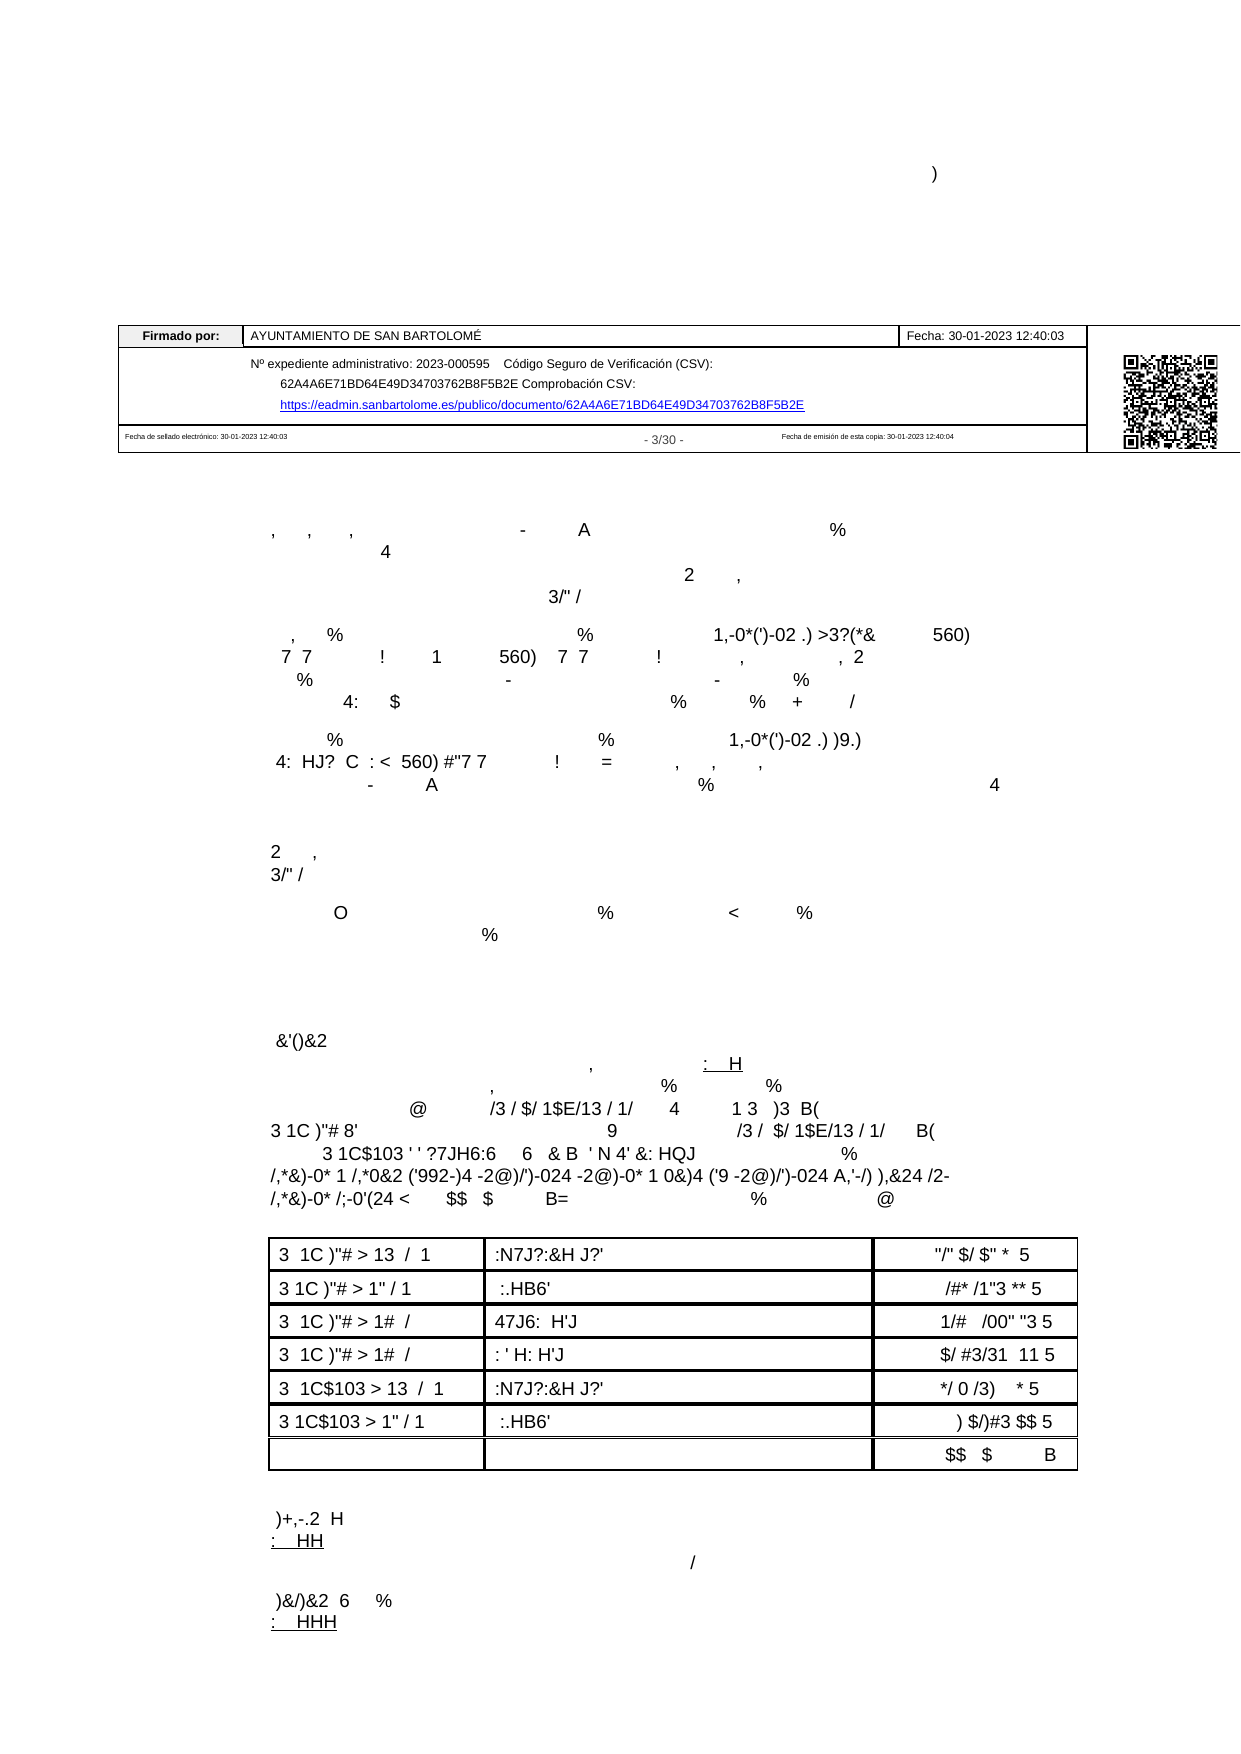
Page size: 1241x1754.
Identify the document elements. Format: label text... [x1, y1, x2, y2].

table_header "/" $/ $" * 5 [875, 1239, 1077, 1269]
text , % % [270, 1075, 1122, 1097]
table_cell $/ #3/31 11 5 [875, 1339, 1077, 1369]
text /,*&)-0* 1 /,*0&2 ('992-)4 -2@)/')-024 -2@)-0* 1 0&)4 ('9 -2@)/')-024 A,'-/) ),&24 /2- [270, 1165, 1122, 1187]
text , : H [270, 1052, 1122, 1074]
table_cell [270, 1439, 483, 1469]
text 4: $ % % + / [270, 691, 1122, 713]
text O % < % [333, 901, 1122, 923]
text 4: HJ? C : < 560) #"7 7 ! = , , , [270, 751, 1122, 772]
text &'()&2 [270, 1030, 1122, 1052]
table_cell : ' H: H'J [486, 1339, 871, 1369]
text , , , - A % [270, 519, 1122, 540]
table_cell 3 1C )"# > 1# / [270, 1306, 483, 1336]
table_cell 1/# /00" "3 5 [875, 1306, 1077, 1336]
text 4 [270, 541, 1122, 563]
text )+,-.2 H : HH [270, 1508, 1122, 1551]
table_header :N7J?:&H J?' [486, 1239, 871, 1269]
table_cell :.HB6' [486, 1406, 871, 1436]
table_cell [486, 1439, 871, 1469]
text / [270, 1552, 1122, 1573]
table_cell :.HB6' [486, 1272, 871, 1302]
text % % 1,-0*(')-02 .) )9.) [270, 728, 1122, 750]
text , % % 1,-0*(')-02 .) >3?(*& 560) [270, 624, 1122, 645]
table_cell $$ $ B [875, 1439, 1077, 1469]
text @ /3 / $/ 1$E/13 / 1/ 4 1 3 )3 B( 3 1C )"# 8' 9 /3 / $/ 1$E/13 / 1/ B( [270, 1097, 937, 1142]
table_cell 3 1C )"# > 1" / 1 [270, 1272, 483, 1302]
table_cell 3 1C )"# > 1# / [270, 1339, 483, 1369]
table_cell 47J6: H'J [486, 1306, 871, 1336]
text /,*&)-0* /;-0'(24 < $$ $ B= % @ [270, 1188, 1122, 1209]
table_header Firmado por: [119, 326, 242, 344]
text - A % 4 [270, 773, 1122, 795]
table_cell /#* /1"3 ** 5 [875, 1272, 1077, 1302]
table_header AYUNTAMIENTO DE SAN BARTOLOMÉ [244, 326, 898, 346]
table_cell 3 1C$103 > 1" / 1 [270, 1406, 483, 1436]
table_cell :N7J?:&H J?' [486, 1372, 871, 1402]
text 3/" / [270, 586, 1122, 608]
table_cell ) $/)#3 $$ 5 [875, 1406, 1077, 1436]
text ) [118, 163, 937, 183]
text 2 , [270, 564, 1122, 585]
text 7 7 ! 1 560) 7 7 ! , , 2 [270, 646, 1122, 668]
table_header [1088, 326, 1240, 452]
table_cell Fecha de sellado electrónico: 30-01-2023 12:40:03 - 3/30 - Fecha de emisión de esta copia: 30-01-2023 12:40:04 [119, 426, 1086, 452]
table_cell Nº expediente administrativo: 2023-000595 Código Seguro de Verificación (CSV): 62A4A6E71BD64E49D34703762B8F5B2E Comprobación CSV: https://eadmin.sanbartolome.es/publico/documento/62A4A6E71BD64E49D34703762B8F5B2E [119, 348, 1086, 424]
text )&/)&2 6 % : HHH [270, 1589, 1122, 1633]
table_cell */ 0 /3) * 5 [875, 1372, 1077, 1402]
table_header Fecha: 30-01-2023 12:40:03 [900, 326, 1086, 346]
table_cell 3 1C$103 > 13 / 1 [270, 1372, 483, 1402]
text 2 , 3/" / [270, 818, 388, 885]
text % [270, 924, 1122, 946]
text % - - % [270, 668, 1122, 690]
table_header 3 1C )"# > 13 / 1 [270, 1239, 483, 1269]
text 3 1C$103 ' ' ?7JH6:6 6 & B ' N 4' &: HQJ % [270, 1143, 1122, 1164]
